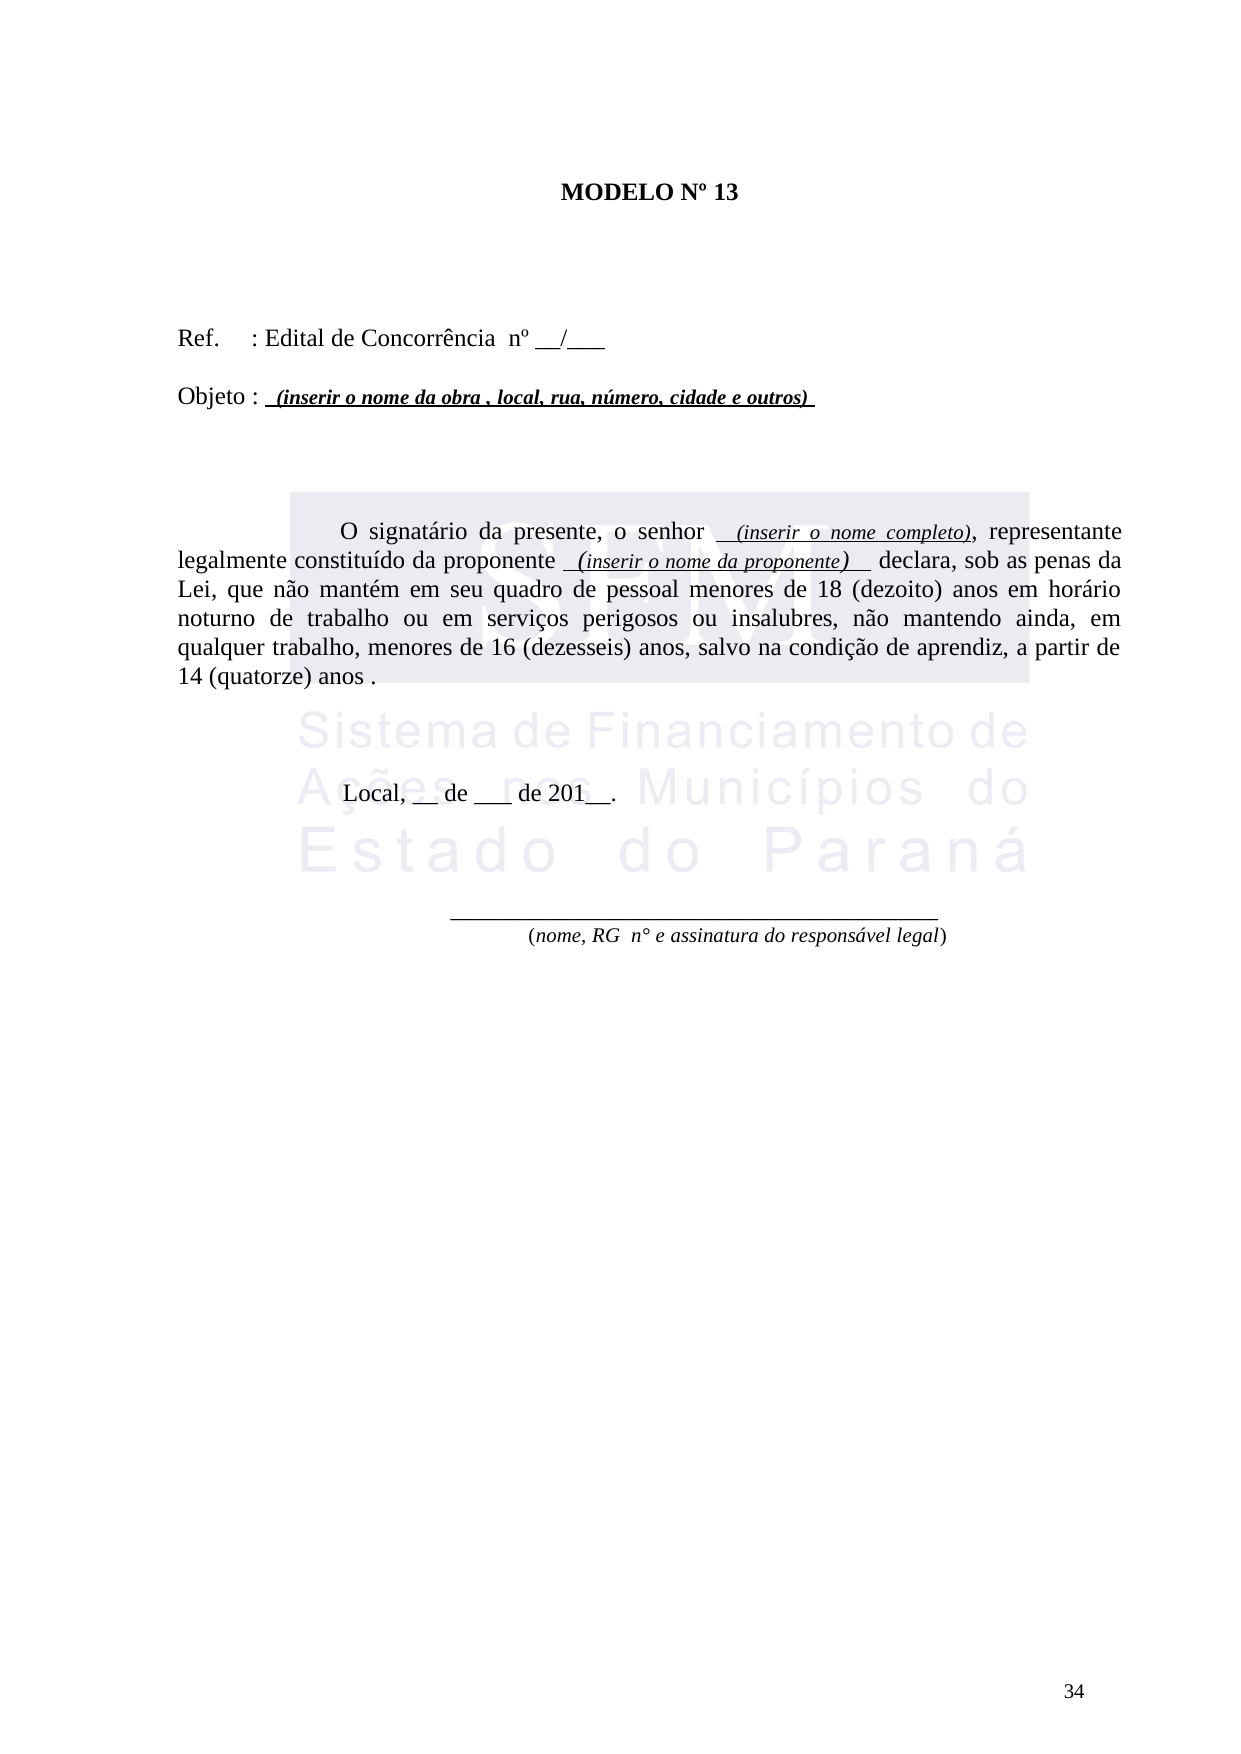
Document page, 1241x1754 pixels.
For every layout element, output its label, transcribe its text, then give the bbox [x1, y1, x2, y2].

text Ref. : Edital de Concorrência nº __/___ [177, 322, 1122, 352]
text Local, __ de ___ de 201__. [177, 777, 214, 807]
text Objeto : (inserir o nome da obra , local, rua, número, cidade e outros) [177, 381, 1122, 410]
text _______________________________________ [177, 894, 214, 923]
text MODELO Nº 13 [177, 177, 1122, 206]
text (nome, RG n° e assinatura do responsável legal) [177, 923, 1122, 947]
picture [216, 433, 1132, 939]
